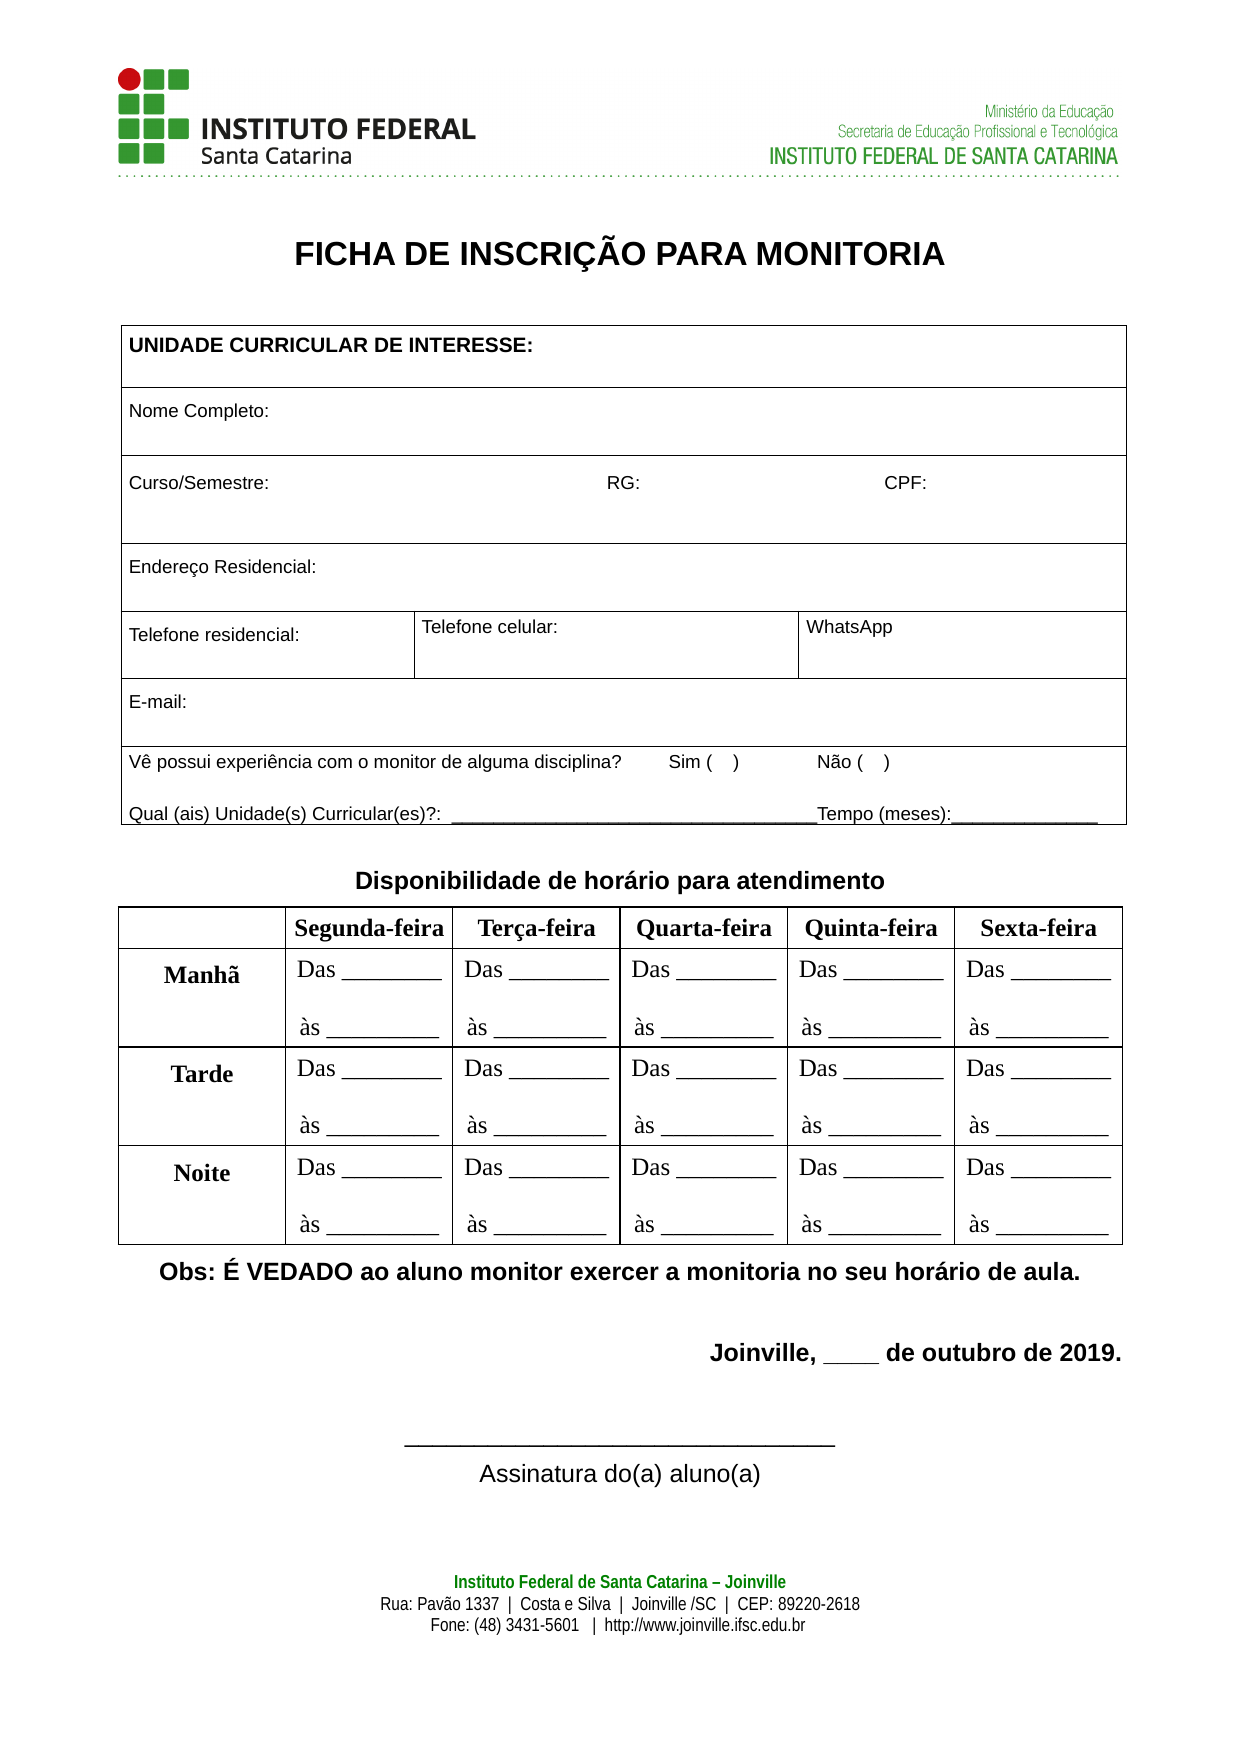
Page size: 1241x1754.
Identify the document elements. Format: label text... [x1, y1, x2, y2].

table_cell Curso/Semestre: RG: CPF: [122, 456, 1126, 543]
table_cell Das ________ às _________ [286, 1146, 452, 1244]
table_cell Endereço Residencial: [122, 544, 1126, 611]
table_cell Telefone residencial: [122, 612, 414, 678]
table_cell Noite [119, 1146, 285, 1244]
text _______________________________ [118, 1419, 1122, 1447]
table_header Quinta-feira [788, 908, 954, 948]
table_cell Vê possui experiência com o monitor de alguma disciplina? Sim ( ) Não ( ) Qual (ais) Unidade(s) Curricular(es)?: ___________________________________Tempo (meses):______________ [122, 747, 1126, 824]
text Obs: É VEDADO ao aluno monitor exercer a monitoria no seu horário de aula. [118, 1257, 1122, 1285]
table_header UNIDADE CURRICULAR DE INTERESSE: [122, 326, 1126, 387]
table_cell Das ________ às _________ [621, 1048, 787, 1145]
table_cell Das ________ às _________ [788, 949, 954, 1046]
table_header Quarta-feira [621, 908, 787, 948]
text Disponibilidade de horário para atendimento [118, 866, 1122, 894]
table_cell Das ________ às _________ [286, 1048, 452, 1145]
table_cell Das ________ às _________ [955, 949, 1122, 1046]
table_cell Tarde [119, 1048, 285, 1145]
text Assinatura do(a) aluno(a) [118, 1459, 1122, 1488]
table_cell Manhã [119, 949, 285, 1046]
table_cell Das ________ às _________ [453, 1048, 619, 1145]
table_cell Das ________ às _________ [286, 949, 452, 1046]
table_cell Das ________ às _________ [788, 1048, 954, 1145]
table_cell Das ________ às _________ [621, 949, 787, 1046]
table_cell Das ________ às _________ [955, 1048, 1122, 1145]
picture [118, 68, 1123, 177]
table_cell WhatsApp [799, 612, 1126, 678]
table_header [119, 908, 285, 948]
table_cell Das ________ às _________ [621, 1146, 787, 1244]
table_cell Telefone celular: [415, 612, 798, 678]
text Joinville, ____ de outubro de 2019. [118, 1338, 1122, 1366]
text FICHA DE INSCRIÇÃO PARA MONITORIA [118, 234, 1122, 273]
table_cell Das ________ às _________ [788, 1146, 954, 1244]
table_cell E-mail: [122, 679, 1126, 746]
table_cell Nome Completo: [122, 388, 1126, 455]
table_cell Das ________ às _________ [955, 1146, 1122, 1244]
table_header Sexta-feira [955, 908, 1122, 948]
table_header Segunda-feira [286, 908, 452, 948]
table_cell Das ________ às _________ [453, 949, 619, 1046]
table_cell Das ________ às _________ [453, 1146, 619, 1244]
table_header Terça-feira [453, 908, 619, 948]
